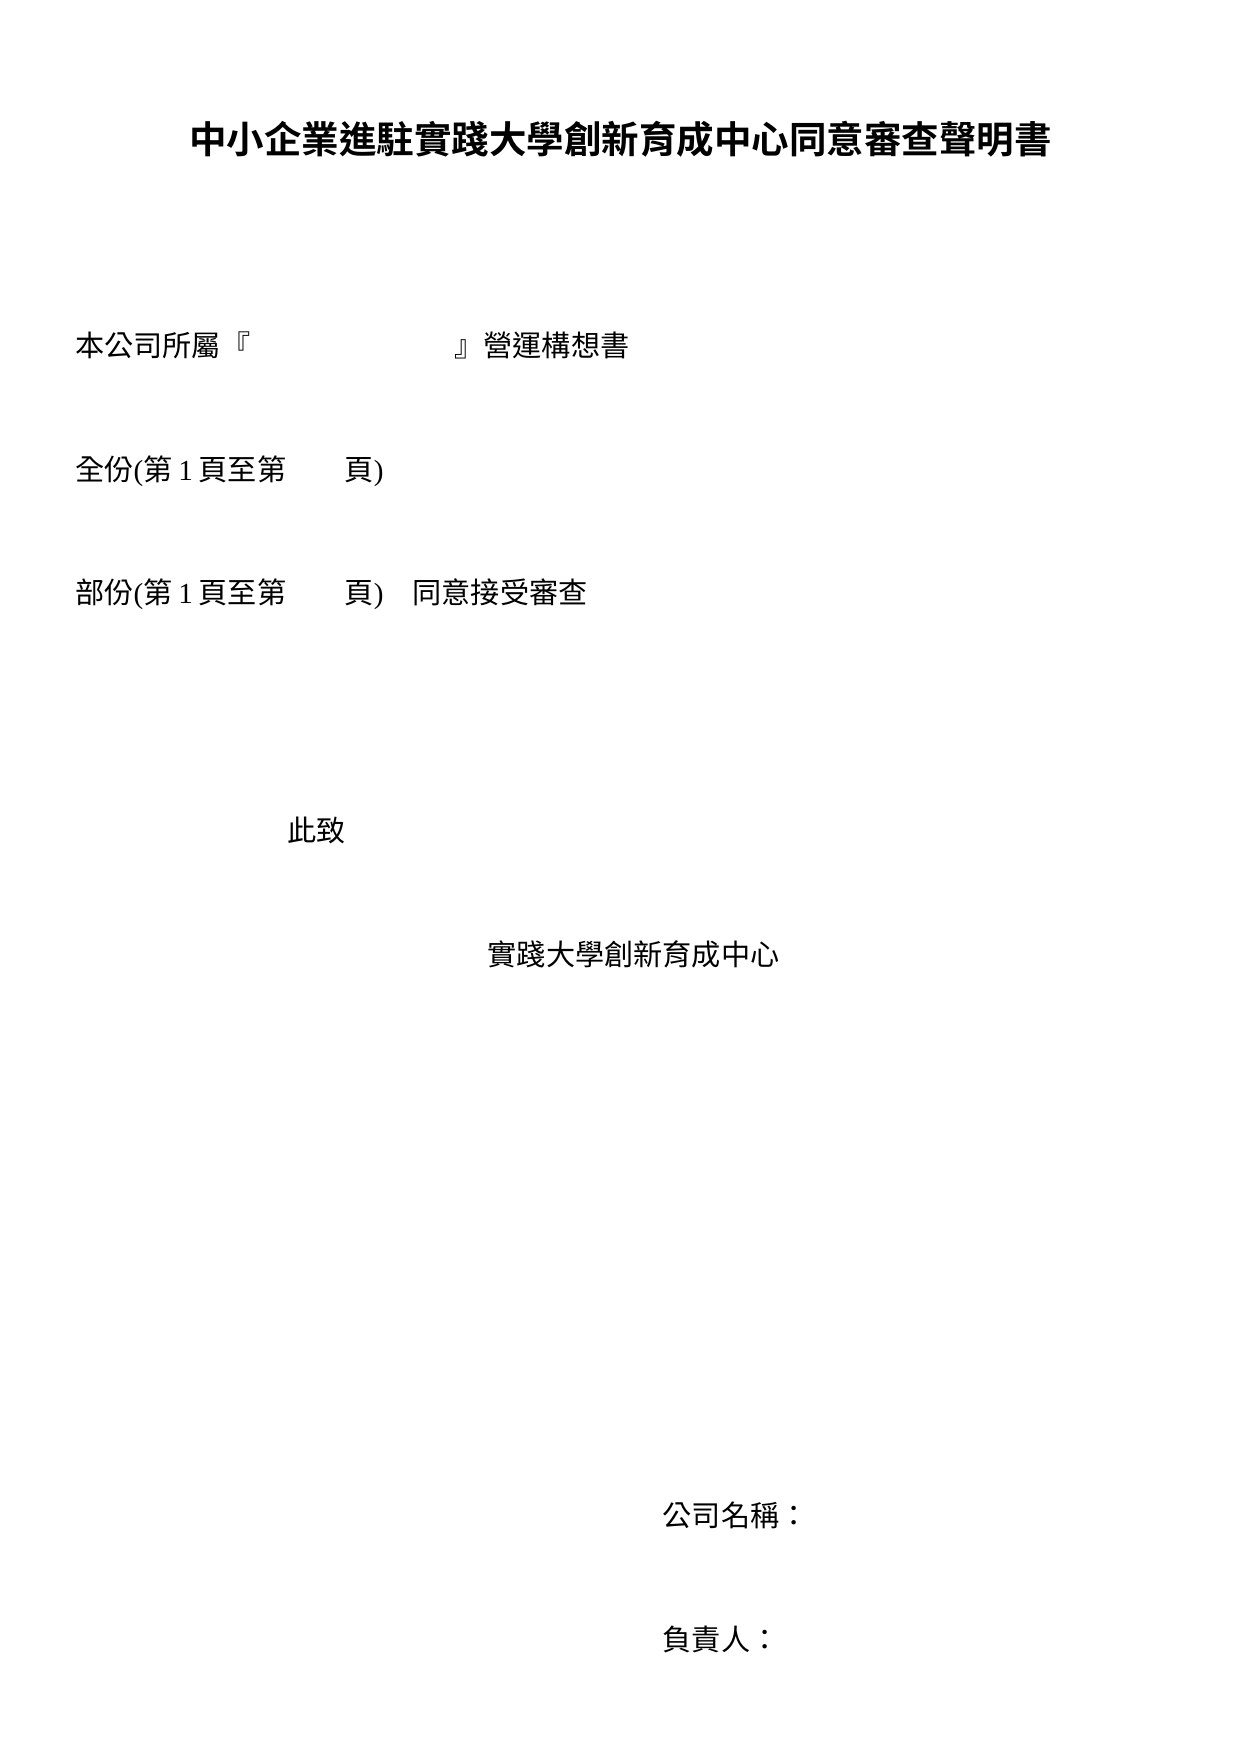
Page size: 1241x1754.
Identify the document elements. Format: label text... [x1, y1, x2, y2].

text 部份(第1頁至第 頁) 同意接受審查 [75, 549, 1165, 612]
text 本公司所屬『 』營運構想書 [75, 302, 1165, 364]
text 中小企業進駐實踐大學創新育成中心同意審查聲明書 [75, 96, 1165, 158]
text 實踐大學創新育成中心 [75, 911, 1165, 973]
text 此致 [75, 787, 1165, 850]
text 全份(第1頁至第 頁) [75, 426, 1165, 488]
text 公司名稱： [75, 1472, 1165, 1534]
text 負責人： [75, 1596, 1165, 1658]
